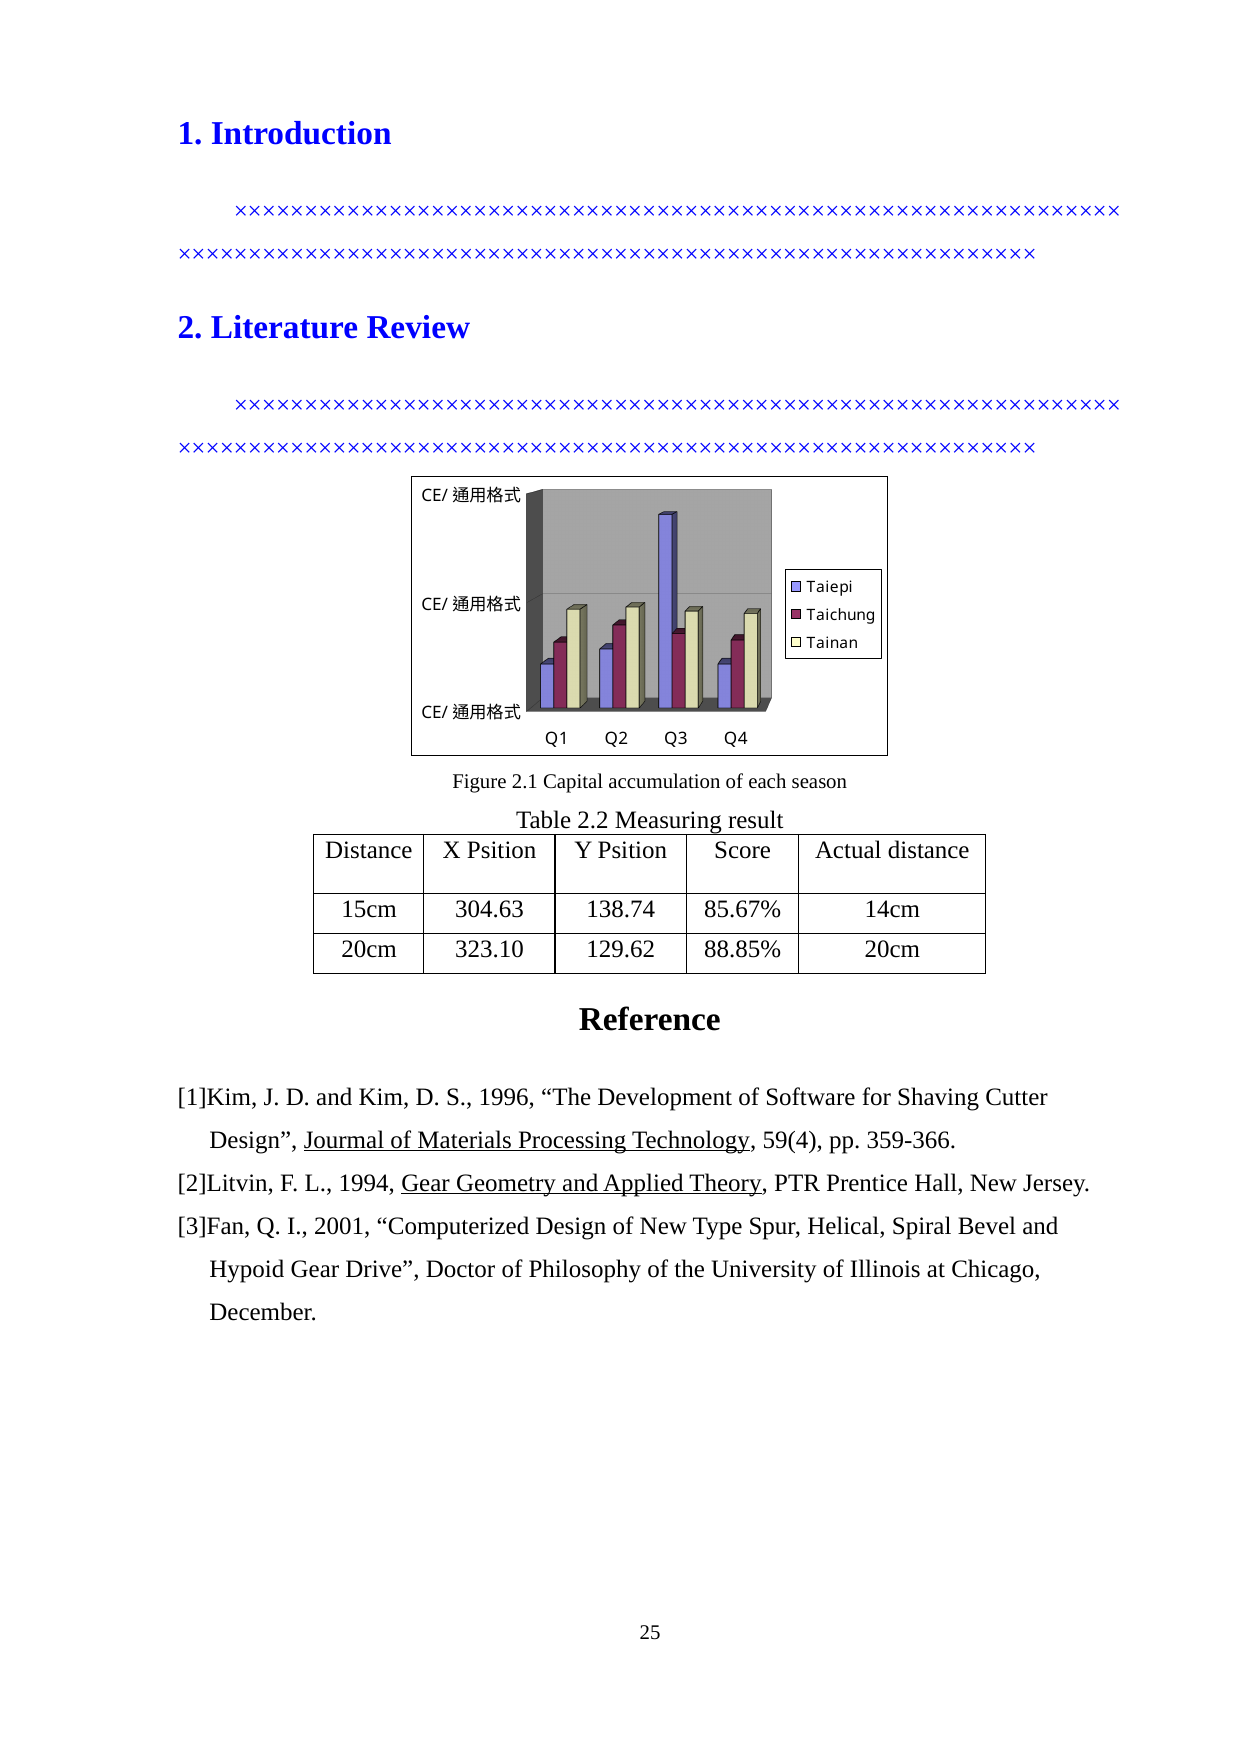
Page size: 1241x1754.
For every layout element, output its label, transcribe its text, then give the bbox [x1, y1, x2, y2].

table_cell 88.85% [687, 934, 798, 973]
table_cell 15cm [314, 894, 423, 933]
table_header X Psition [424, 835, 554, 893]
table_cell 138.74 [556, 894, 686, 933]
table_header Y Psition [556, 835, 686, 893]
table_cell 323.10 [424, 934, 554, 973]
table_cell 129.62 [556, 934, 686, 973]
subtitle 2. Literature Review [177, 307, 1122, 346]
table_cell 85.67% [687, 894, 798, 933]
table_header Distance [314, 835, 423, 893]
text [3]Fan, Q. I., 2001, “Computerized Design of New Type Spur, Helical, Spiral Bevel and Hypoid Gear Drive”, Doctor of Philosophy of the University of Illinois at Chicago, December. [177, 1211, 1122, 1326]
table_cell 20cm [314, 934, 423, 973]
subtitle Reference [177, 999, 1122, 1038]
table_cell 14cm [799, 894, 985, 933]
table_cell 20cm [799, 934, 985, 973]
subtitle 1. Introduction [177, 114, 1122, 152]
text Figure 2.1 Capital accumulation of each season [177, 769, 1122, 793]
text ×××××××××××××××××××××××××××××××××××××××××××××××××××××××××××××××××××××××××××××××××××××××××××××××××××××××××××××××××××××××××××× [177, 390, 1122, 462]
table_cell 304.63 [424, 894, 554, 933]
table_header Score [687, 835, 798, 893]
text ×××××××××××××××××××××××××××××××××××××××××××××××××××××××××××××××××××××××××××××××××××××××××××××××××××××××××××××××××××××××××××× [177, 196, 1122, 268]
table_header Actual distance [799, 835, 985, 893]
text [2]Litvin, F. L., 1994, Gear Geometry and Applied Theory, PTR Prentice Hall, New Jersey. [177, 1168, 1122, 1197]
text Table 2.2 Measuring result [177, 805, 1122, 834]
text [1]Kim, J. D. and Kim, D. S., 1996, “The Development of Software for Shaving Cutter Design”, Jourmal of Materials Processing Technology, 59(4), pp. 359-366. [177, 1082, 1122, 1154]
